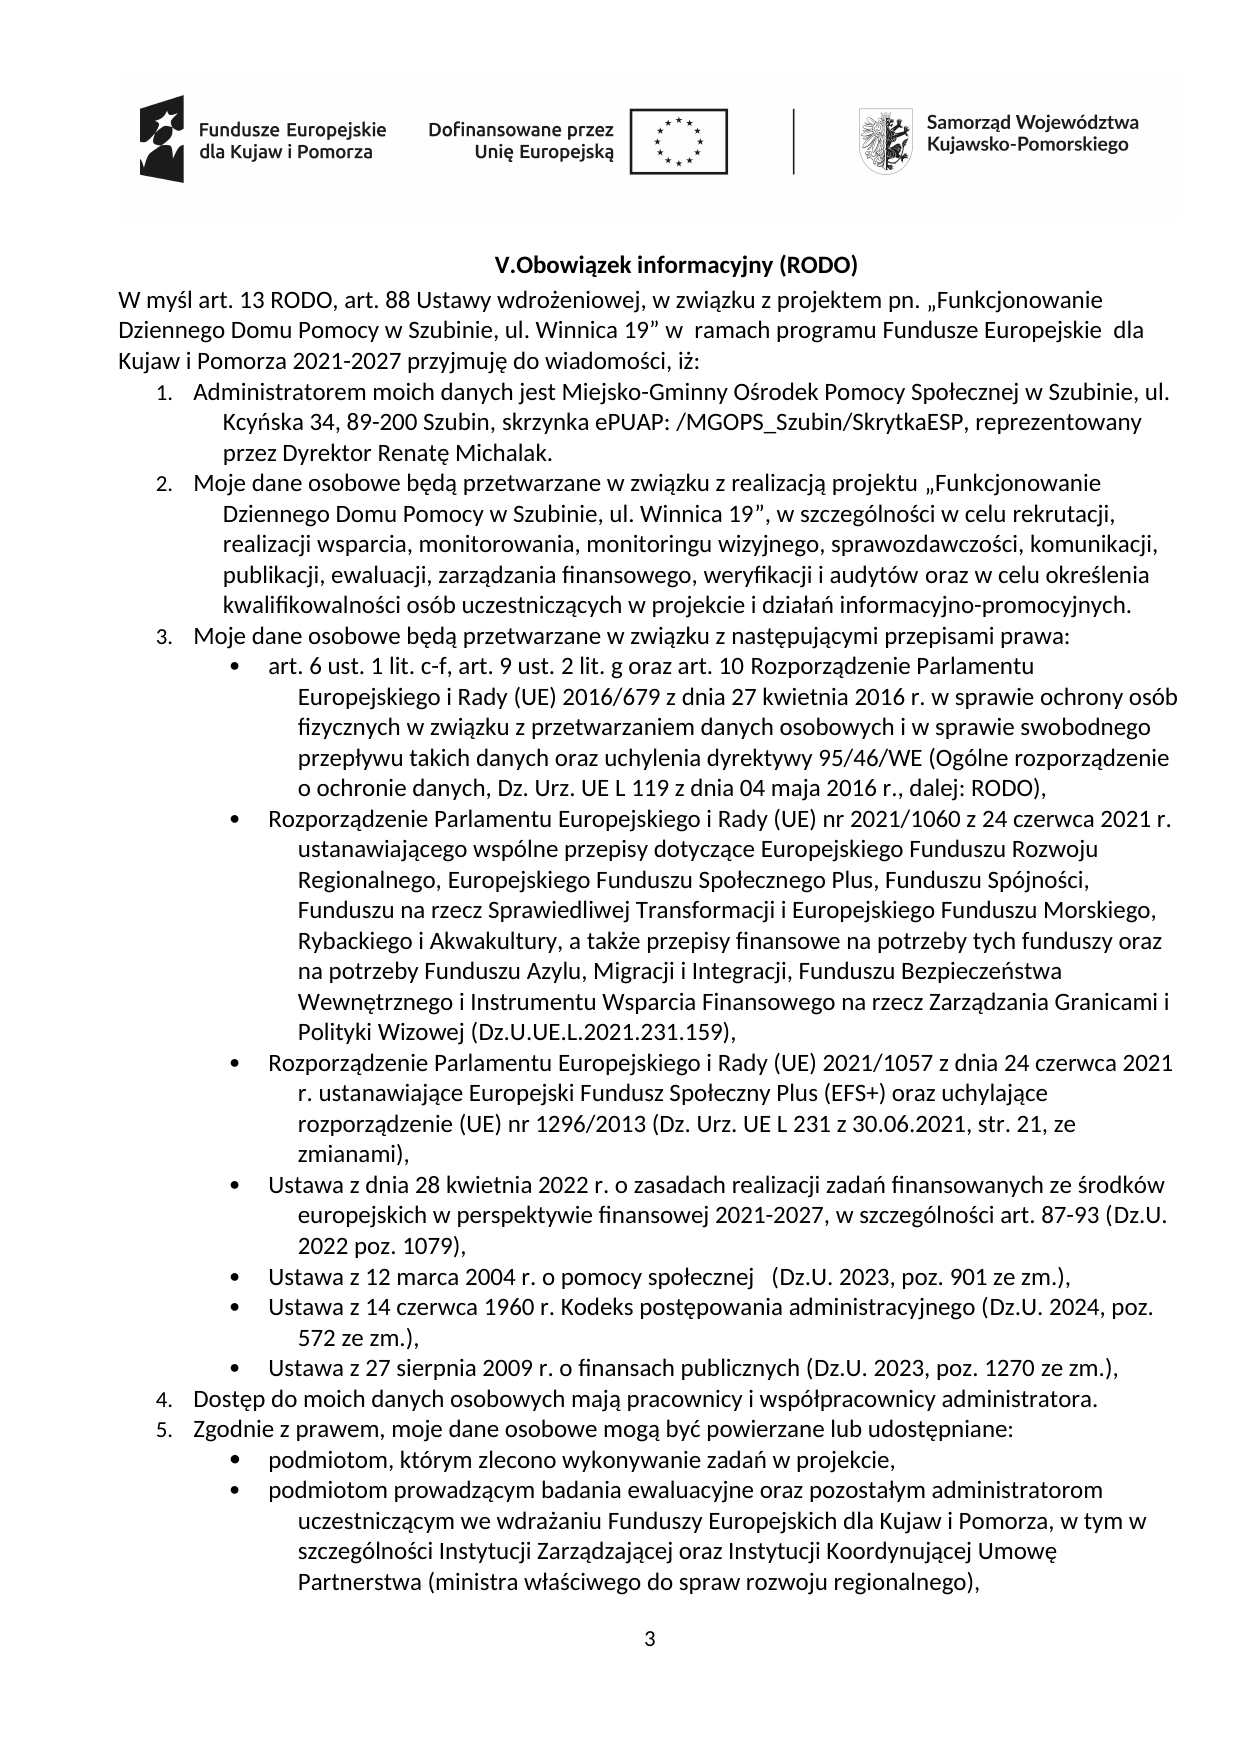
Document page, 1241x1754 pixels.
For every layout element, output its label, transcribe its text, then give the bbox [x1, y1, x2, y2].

list Rozporządzenie Parlamentu Europejskiego i Rady (UE) 2021/1057 z dnia 24 czerwca 2021 r. ustanawiające Europejski Fundusz Społeczny Plus (EFS+) oraz uchylające rozporządzenie (UE) nr 1296/2013 (Dz. Urz. UE L 231 z 30.06.2021, str. 21, ze zmianami), [231, 1047, 1181, 1169]
list Zgodnie z prawem, moje dane osobowe mogą być powierzane lub udostępniane: [156, 1413, 1181, 1444]
list Moje dane osobowe będą przetwarzane w związku z następującymi przepisami prawa: [156, 620, 1181, 650]
list Ustawa z 14 czerwca 1960 r. Kodeks postępowania administracyjnego (Dz.U. 2024, poz. 572 ze zm.), [231, 1291, 1181, 1352]
list art. 6 ust. 1 lit. c-f, art. 9 ust. 2 lit. g oraz art. 10 Rozporządzenie Parlamentu Europejskiego i Rady (UE) 2016/679 z dnia 27 kwietnia 2016 r. w sprawie ochrony osób fizycznych w związku z przetwarzaniem danych osobowych i w sprawie swobodnego przepływu takich danych oraz uchylenia dyrektywy 95/46/WE (Ogólne rozporządzenie o ochronie danych, Dz. Urz. UE L 119 z dnia 04 maja 2016 r., dalej: RODO), [231, 650, 1181, 803]
list Dostęp do moich danych osobowych mają pracownicy i współpracownicy administratora. [156, 1383, 1181, 1413]
list podmiotom prowadzącym badania ewaluacyjne oraz pozostałym administratorom uczestniczącym we wdrażaniu Funduszy Europejskich dla Kujaw i Pomorza, w tym w szczególności Instytucji Zarządzającej oraz Instytucji Koordynującej Umowę Partnerstwa (ministra właściwego do spraw rozwoju regionalnego), [231, 1474, 1181, 1596]
list Ustawa z dnia 28 kwietnia 2022 r. o zasadach realizacji zadań finansowanych ze środków europejskich w perspektywie finansowej 2021-2027, w szczególności art. 87-93 (Dz.U. 2022 poz. 1079), [231, 1169, 1181, 1261]
subtitle Obowiązek informacyjny (RODO) [156, 249, 1181, 279]
list Moje dane osobowe będą przetwarzane w związku z realizacją projektu „Funkcjonowanie Dziennego Domu Pomocy w Szubinie, ul. Winnica 19”, w szczególności w celu rekrutacji, realizacji wsparcia, monitorowania, monitoringu wizyjnego, sprawozdawczości, komunikacji, publikacji, ewaluacji, zarządzania finansowego, weryfikacji i audytów oraz w celu określenia kwalifikowalności osób uczestniczących w projekcie i działań informacyjno-promocyjnych. [156, 467, 1181, 620]
list podmiotom, którym zlecono wykonywanie zadań w projekcie, [231, 1444, 1181, 1474]
list Ustawa z 27 sierpnia 2009 r. o finansach publicznych (Dz.U. 2023, poz. 1270 ze zm.), [231, 1352, 1181, 1383]
list Ustawa z 12 marca 2004 r. o pomocy społecznej (Dz.U. 2023, poz. 901 ze zm.), [231, 1261, 1181, 1291]
text W myśl art. 13 RODO, art. 88 Ustawy wdrożeniowej, w związku z projektem pn. „Funkcjonowanie Dziennego Domu Pomocy w Szubinie, ul. Winnica 19” w ramach programu Fundusze Europejskie dla Kujaw i Pomorza 2021-2027 przyjmuję do wiadomości, iż: [118, 284, 1181, 376]
list Administratorem moich danych jest Miejsko-Gminny Ośrodek Pomocy Społecznej w Szubinie, ul. Kcyńska 34, 89-200 Szubin, skrzynka ePUAP: /MGOPS_Szubin/SkrytkaESP, reprezentowany przez Dyrektor Renatę Michalak. [156, 376, 1181, 467]
list Rozporządzenie Parlamentu Europejskiego i Rady (UE) nr 2021/1060 z 24 czerwca 2021 r. ustanawiającego wspólne przepisy dotyczące Europejskiego Funduszu Rozwoju Regionalnego, Europejskiego Funduszu Społecznego Plus, Funduszu Spójności, Funduszu na rzecz Sprawiedliwej Transformacji i Europejskiego Funduszu Morskiego, Rybackiego i Akwakultury, a także przepisy finansowe na potrzeby tych funduszy oraz na potrzeby Funduszu Azylu, Migracji i Integracji, Funduszu Bezpieczeństwa Wewnętrznego i Instrumentu Wsparcia Finansowego na rzecz Zarządzania Granicami i Polityki Wizowej (Dz.U.UE.L.2021.231.159), [231, 803, 1181, 1047]
